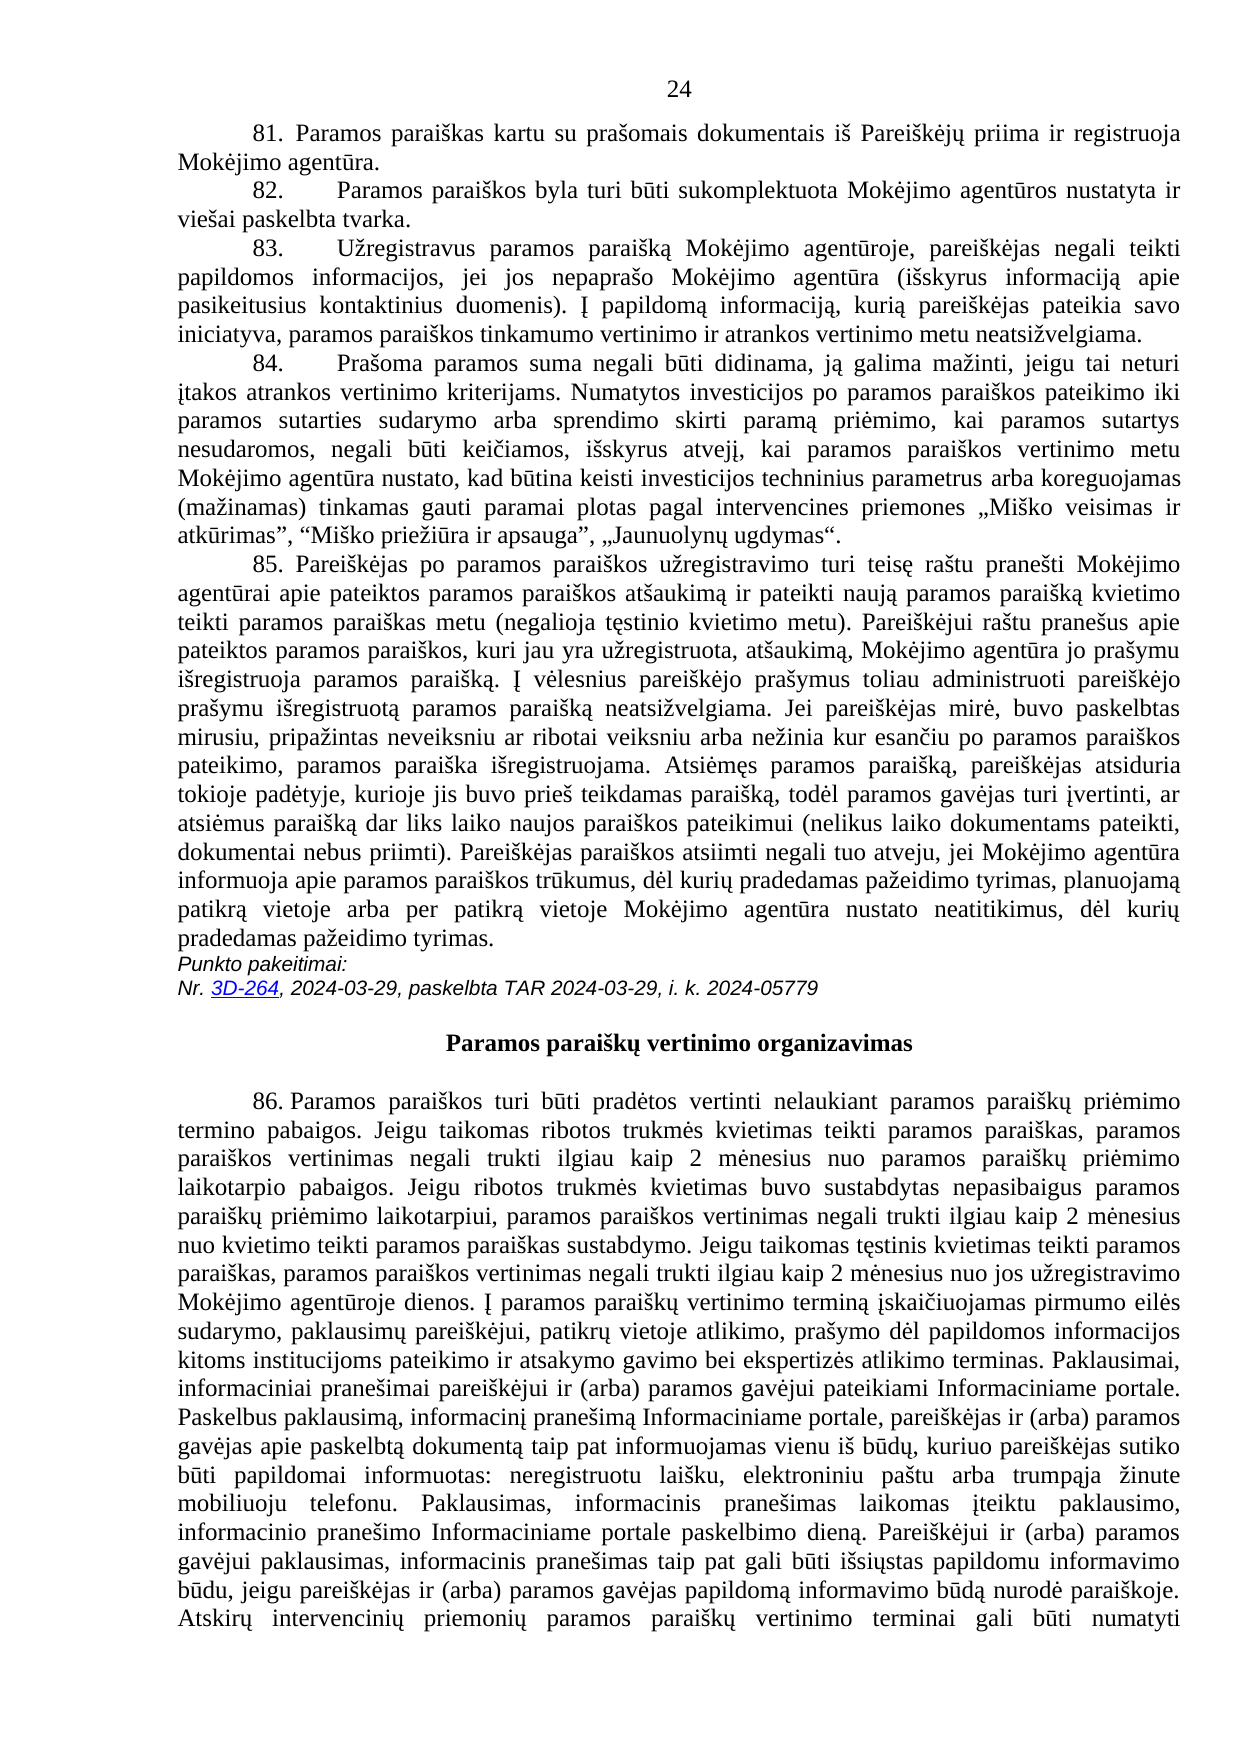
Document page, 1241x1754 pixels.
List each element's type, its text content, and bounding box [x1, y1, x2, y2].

text 81. Paramos paraiškas kartu su prašomais dokumentais iš Pareiškėjų priima ir registruoja Mokėjimo agentūra. [177, 118, 1181, 176]
text Punkto pakeitimai: [177, 952, 1181, 976]
subtitle Paramos paraiškų vertinimo organizavimas [177, 1028, 1181, 1057]
text 82. Paramos paraiškos byla turi būti sukomplektuota Mokėjimo agentūros nustatyta ir viešai paskelbta tvarka. [177, 176, 1181, 233]
text 86. Paramos paraiškos turi būti pradėtos vertinti nelaukiant paramos paraiškų priėmimo termino pabaigos. Jeigu taikomas ribotos trukmės kvietimas teikti paramos paraiškas, paramos paraiškos vertinimas negali trukti ilgiau kaip 2 mėnesius nuo paramos paraiškų priėmimo laikotarpio pabaigos. Jeigu ribotos trukmės kvietimas buvo sustabdytas nepasibaigus paramos paraiškų priėmimo laikotarpiui, paramos paraiškos vertinimas negali trukti ilgiau kaip 2 mėnesius nuo kvietimo teikti paramos paraiškas sustabdymo. Jeigu taikomas tęstinis kvietimas teikti paramos paraiškas, paramos paraiškos vertinimas negali trukti ilgiau kaip 2 mėnesius nuo jos užregistravimo Mokėjimo agentūroje dienos. Į paramos paraiškų vertinimo terminą įskaičiuojamas pirmumo eilės sudarymo, paklausimų pareiškėjui, patikrų vietoje atlikimo, prašymo dėl papildomos informacijos kitoms institucijoms pateikimo ir atsakymo gavimo bei ekspertizės atlikimo terminas. Paklausimai, informaciniai pranešimai pareiškėjui ir (arba) paramos gavėjui pateikiami Informaciniame portale. Paskelbus paklausimą, informacinį pranešimą Informaciniame portale, pareiškėjas ir (arba) paramos gavėjas apie paskelbtą dokumentą taip pat informuojamas vienu iš būdų, kuriuo pareiškėjas sutiko būti papildomai informuotas: neregistruotu laišku, elektroniniu paštu arba trumpąja žinute mobiliuoju telefonu. Paklausimas, informacinis pranešimas laikomas įteiktu paklausimo, informacinio pranešimo Informaciniame portale paskelbimo dieną. Pareiškėjui ir (arba) paramos gavėjui paklausimas, informacinis pranešimas taip pat gali būti išsiųstas papildomu informavimo būdu, jeigu pareiškėjas ir (arba) paramos gavėjas papildomą informavimo būdą nurodė paraiškoje. Atskirų intervencinių priemonių paramos paraiškų vertinimo terminai gali būti numatyti [177, 1086, 1181, 1632]
text 84. Prašoma paramos suma negali būti didinama, ją galima mažinti, jeigu tai neturi įtakos atrankos vertinimo kriterijams. Numatytos investicijos po paramos paraiškos pateikimo iki paramos sutarties sudarymo arba sprendimo skirti paramą priėmimo, kai paramos sutartys nesudaromos, negali būti keičiamos, išskyrus atvejį, kai paramos paraiškos vertinimo metu Mokėjimo agentūra nustato, kad būtina keisti investicijos techninius parametrus arba koreguojamas (mažinamas) tinkamas gauti paramai plotas pagal intervencines priemones „Miško veisimas ir atkūrimas”, “Miško priežiūra ir apsauga”, „Jaunuolynų ugdymas“. [177, 348, 1181, 549]
text Nr. 3D-264, 2024-03-29, paskelbta TAR 2024-03-29, i. k. 2024-05779 [177, 976, 1181, 1000]
text 83. Užregistravus paramos paraišką Mokėjimo agentūroje, pareiškėjas negali teikti papildomos informacijos, jei jos nepaprašo Mokėjimo agentūra (išskyrus informaciją apie pasikeitusius kontaktinius duomenis). Į papildomą informaciją, kurią pareiškėjas pateikia savo iniciatyva, paramos paraiškos tinkamumo vertinimo ir atrankos vertinimo metu neatsižvelgiama. [177, 233, 1181, 348]
text 85. Pareiškėjas po paramos paraiškos užregistravimo turi teisę raštu pranešti Mokėjimo agentūrai apie pateiktos paramos paraiškos atšaukimą ir pateikti naują paramos paraišką kvietimo teikti paramos paraiškas metu (negalioja tęstinio kvietimo metu). Pareiškėjui raštu pranešus apie pateiktos paramos paraiškos, kuri jau yra užregistruota, atšaukimą, Mokėjimo agentūra jo prašymu išregistruoja paramos paraišką. Į vėlesnius pareiškėjo prašymus toliau administruoti pareiškėjo prašymu išregistruotą paramos paraišką neatsižvelgiama. Jei pareiškėjas mirė, buvo paskelbtas mirusiu, pripažintas neveiksniu ar ribotai veiksniu arba nežinia kur esančiu po paramos paraiškos pateikimo, paramos paraiška išregistruojama. Atsiėmęs paramos paraišką, pareiškėjas atsiduria tokioje padėtyje, kurioje jis buvo prieš teikdamas paraišką, todėl paramos gavėjas turi įvertinti, ar atsiėmus paraišką dar liks laiko naujos paraiškos pateikimui (nelikus laiko dokumentams pateikti, dokumentai nebus priimti). Pareiškėjas paraiškos atsiimti negali tuo atveju, jei Mokėjimo agentūra informuoja apie paramos paraiškos trūkumus, dėl kurių pradedamas pažeidimo tyrimas, planuojamą patikrą vietoje arba per patikrą vietoje Mokėjimo agentūra nustato neatitikimus, dėl kurių pradedamas pažeidimo tyrimas. [177, 549, 1181, 952]
